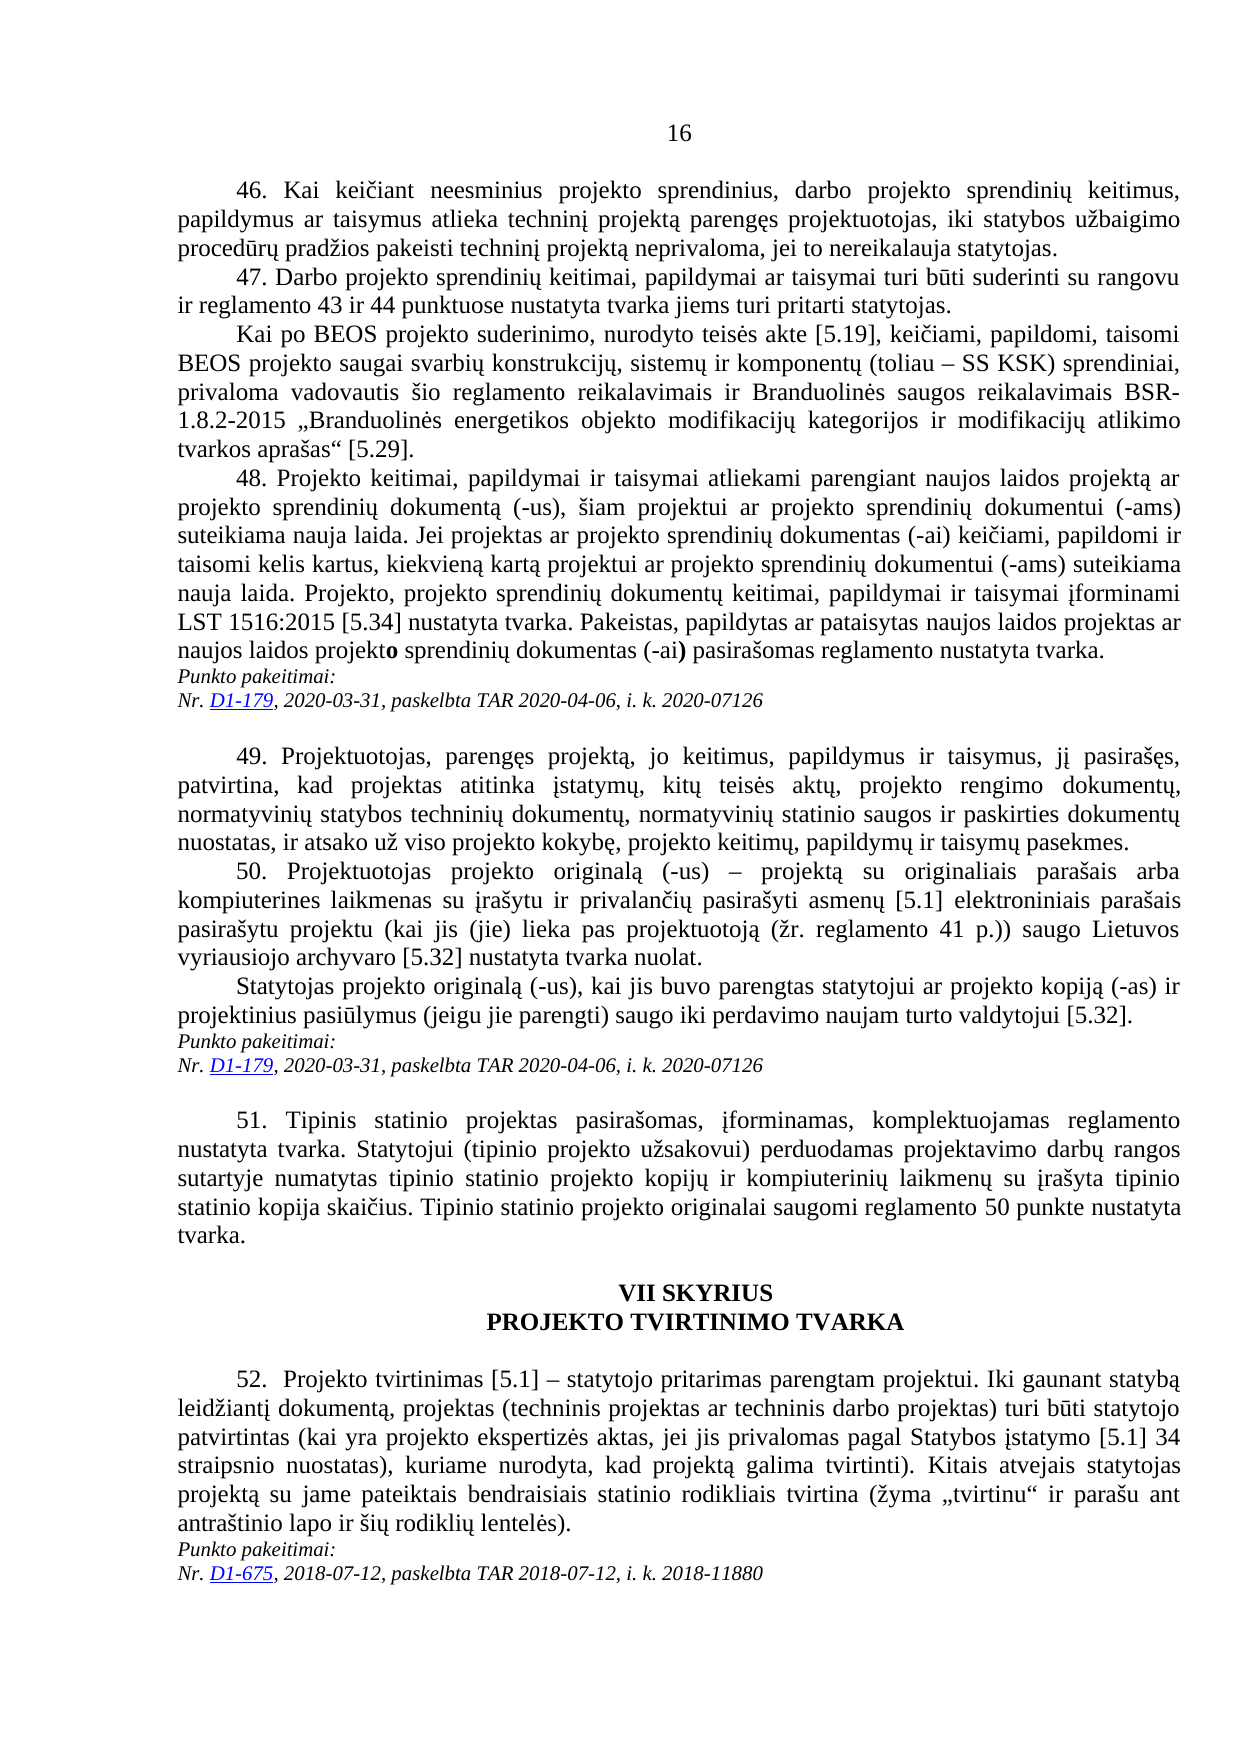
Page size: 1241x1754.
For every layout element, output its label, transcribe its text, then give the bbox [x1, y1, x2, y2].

text Statytojas projekto originalą (-us), kai jis buvo parengtas statytojui ar projekto kopiją (-as) ir projektinius pasiūlymus (jeigu jie parengti) saugo iki perdavimo naujam turto valdytojui [5.32]. [177, 971, 1181, 1029]
text 52. Projekto tvirtinimas [5.1] – statytojo pritarimas parengtam projektui. Iki gaunant statybą leidžiantį dokumentą, projektas (techninis projektas ar techninis darbo projektas) turi būti statytojo patvirtintas (kai yra projekto ekspertizės aktas, jei jis privalomas pagal Statybos įstatymo [5.1] 34 straipsnio nuostatas), kuriame nurodyta, kad projektą galima tvirtinti). Kitais atvejais statytojas projektą su jame pateiktais bendraisiais statinio rodikliais tvirtina (žyma „tvirtinu“ ir parašu ant antraštinio lapo ir šių rodiklių lentelės). [177, 1364, 1181, 1537]
text Punkto pakeitimai: [177, 1537, 1181, 1561]
text Nr. D1-179, 2020-03-31, paskelbta TAR 2020-04-06, i. k. 2020-07126 [177, 1053, 1181, 1077]
text VII SKYRIUS [177, 1278, 1181, 1307]
text 47. Darbo projekto sprendinių keitimai, papildymai ar taisymai turi būti suderinti su rangovu ir reglamento 43 ir 44 punktuose nustatyta tvarka jiems turi pritarti statytojas. [177, 262, 1181, 319]
text Punkto pakeitimai: [177, 664, 1181, 688]
text PROJEKTO TVIRTINIMO TVARKA [177, 1307, 1181, 1336]
text 49. Projektuotojas, parengęs projektą, jo keitimus, papildymus ir taisymus, jį pasirašęs, patvirtina, kad projektas atitinka įstatymų, kitų teisės aktų, projekto rengimo dokumentų, normatyvinių statybos techninių dokumentų, normatyvinių statinio saugos ir paskirties dokumentų nuostatas, ir atsako už viso projekto kokybę, projekto keitimų, papildymų ir taisymų pasekmes. [177, 741, 1181, 856]
text Nr. D1-179, 2020-03-31, paskelbta TAR 2020-04-06, i. k. 2020-07126 [177, 688, 1181, 712]
text 48. Projekto keitimai, papildymai ir taisymai atliekami parengiant naujos laidos projektą ar projekto sprendinių dokumentą (-us), šiam projektui ar projekto sprendinių dokumentui (-ams) suteikiama nauja laida. Jei projektas ar projekto sprendinių dokumentas (-ai) keičiami, papildomi ir taisomi kelis kartus, kiekvieną kartą projektui ar projekto sprendinių dokumentui (-ams) suteikiama nauja laida. Projekto, projekto sprendinių dokumentų keitimai, papildymai ir taisymai įforminami LST 1516:2015 [5.34] nustatyta tvarka. Pakeistas, papildytas ar pataisytas naujos laidos projektas ar naujos laidos projekto sprendinių dokumentas (-ai) pasirašomas reglamento nustatyta tvarka. [177, 463, 1181, 664]
text Nr. D1-675, 2018-07-12, paskelbta TAR 2018-07-12, i. k. 2018-11880 [177, 1561, 1181, 1585]
text Kai po BEOS projekto suderinimo, nurodyto teisės akte [5.19], keičiami, papildomi, taisomi BEOS projekto saugai svarbių konstrukcijų, sistemų ir komponentų (toliau – SS KSK) sprendiniai, privaloma vadovautis šio reglamento reikalavimais ir Branduolinės saugos reikalavimais BSR-1.8.2-2015 „Branduolinės energetikos objekto modifikacijų kategorijos ir modifikacijų atlikimo tvarkos aprašas“ [5.29]. [177, 319, 1181, 463]
text Punkto pakeitimai: [177, 1029, 1181, 1053]
text 46. Kai keičiant neesminius projekto sprendinius, darbo projekto sprendinių keitimus, papildymus ar taisymus atlieka techninį projektą parengęs projektuotojas, iki statybos užbaigimo procedūrų pradžios pakeisti techninį projektą neprivaloma, jei to nereikalauja statytojas. [177, 176, 1181, 262]
text 50. Projektuotojas projekto originalą (-us) – projektą su originaliais parašais arba kompiuterines laikmenas su įrašytu ir privalančių pasirašyti asmenų [5.1] elektroniniais parašais pasirašytu projektu (kai jis (jie) lieka pas projektuotoją (žr. reglamento 41 p.)) saugo Lietuvos vyriausiojo archyvaro [5.32] nustatyta tvarka nuolat. [177, 856, 1181, 971]
text 51. Tipinis statinio projektas pasirašomas, įforminamas, komplektuojamas reglamento nustatyta tvarka. Statytojui (tipinio projekto užsakovui) perduodamas projektavimo darbų rangos sutartyje numatytas tipinio statinio projekto kopijų ir kompiuterinių laikmenų su įrašyta tipinio statinio kopija skaičius. Tipinio statinio projekto originalai saugomi reglamento 50 punkte nustatyta tvarka. [177, 1106, 1181, 1249]
